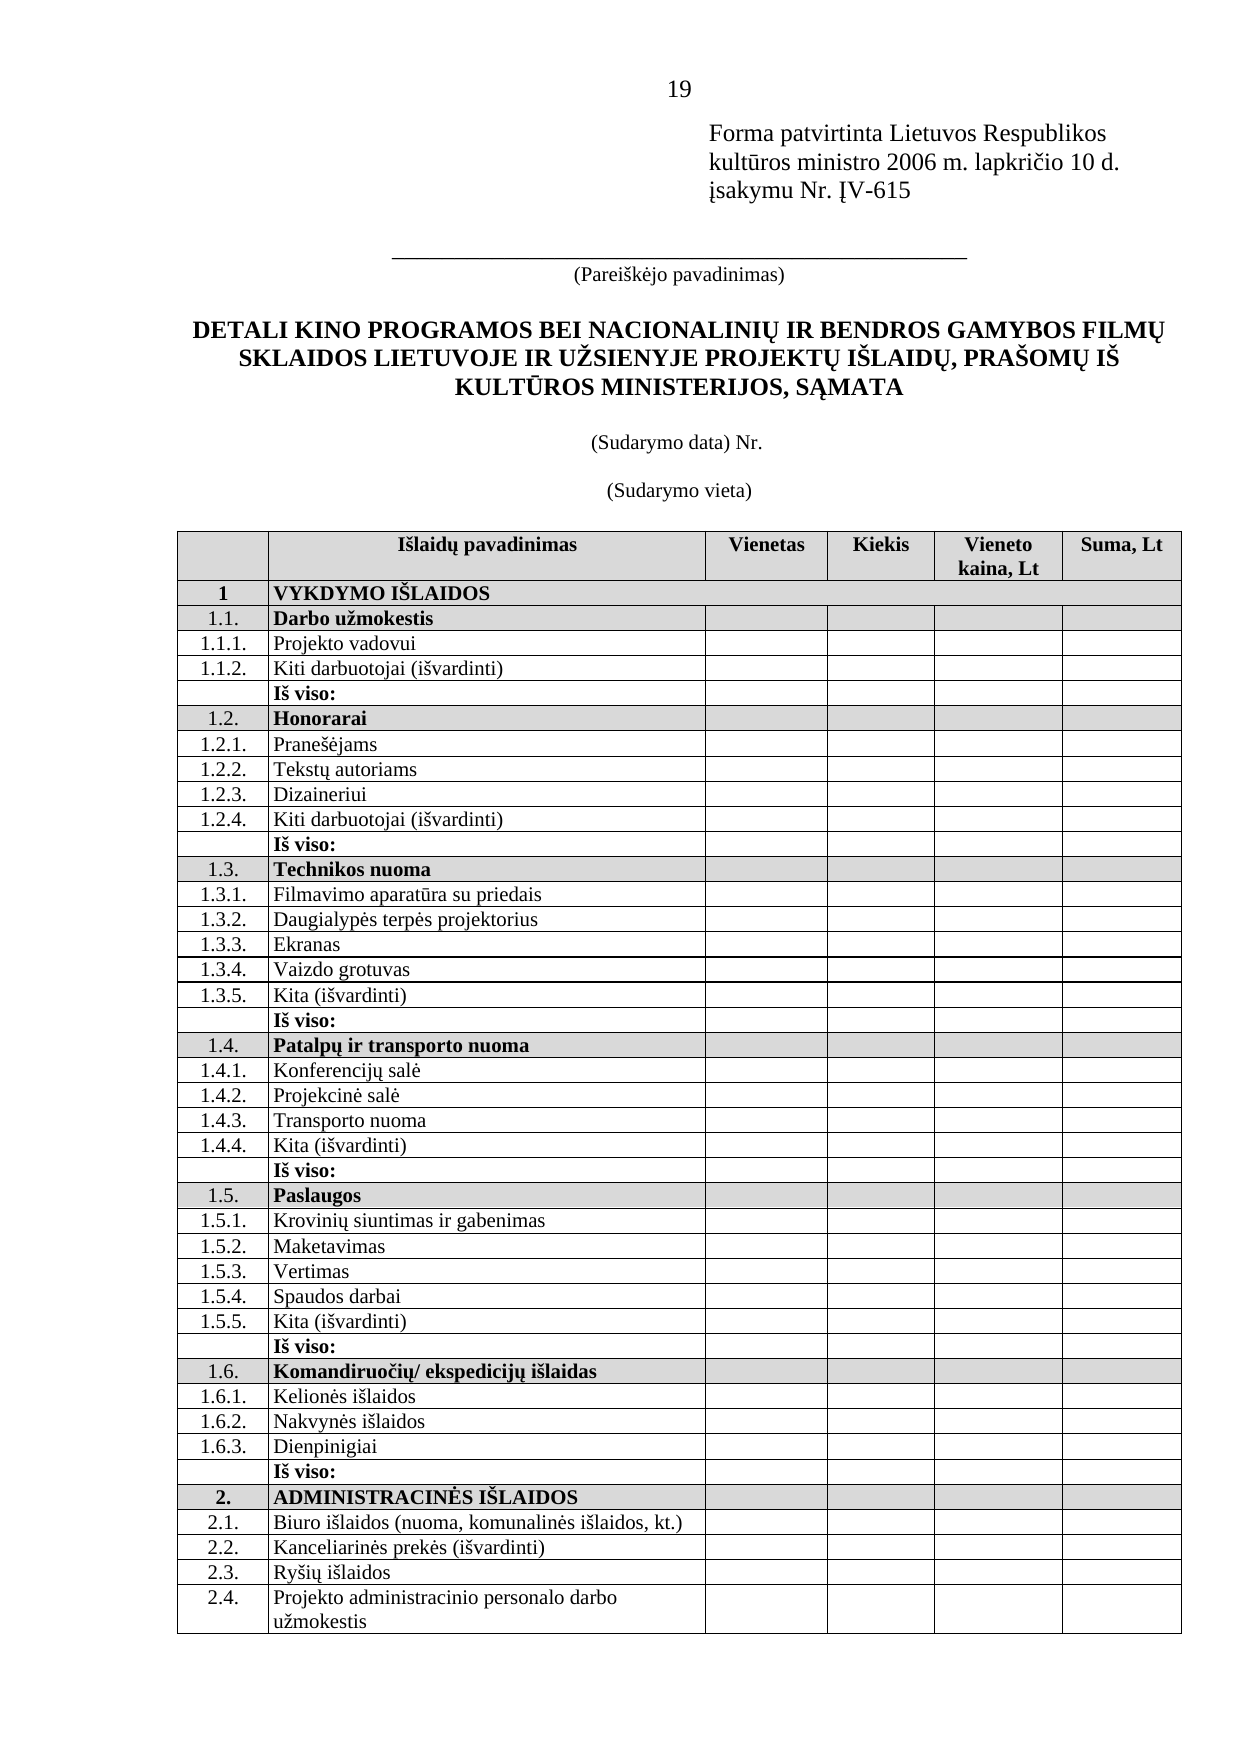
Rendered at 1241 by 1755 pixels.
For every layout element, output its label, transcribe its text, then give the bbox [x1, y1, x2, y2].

table_cell [935, 1309, 1062, 1333]
table_cell Honorarai [269, 706, 705, 730]
table_cell [1063, 1510, 1181, 1534]
table_cell [1063, 1460, 1181, 1483]
table_cell [935, 1409, 1062, 1433]
table_cell 1.3.4. [178, 958, 268, 981]
table_cell [935, 706, 1062, 730]
table_cell [178, 681, 268, 705]
table_cell 2. [178, 1485, 268, 1509]
table_cell [935, 631, 1062, 655]
table_cell [935, 1334, 1062, 1358]
table_cell 2.4. [178, 1585, 268, 1633]
table_header Išlaidų pavadinimas [269, 532, 705, 580]
table_cell [935, 983, 1062, 1007]
table_cell 1.1. [178, 606, 268, 630]
table_cell 1.4.2. [178, 1083, 268, 1107]
table_cell [706, 1434, 827, 1458]
table_cell [706, 1334, 827, 1358]
table_cell [1063, 631, 1181, 655]
table_cell Daugialypės terpės projektorius [269, 907, 705, 931]
table_cell [828, 656, 934, 680]
table_cell Tekstų autoriams [269, 757, 705, 781]
table_cell 1.2.2. [178, 757, 268, 781]
table_cell [1063, 1560, 1181, 1584]
table_cell [706, 1460, 827, 1483]
table_cell Komandiruočių/ ekspedicijų išlaidas [269, 1359, 705, 1383]
table_cell [1063, 1585, 1181, 1633]
table_cell [1063, 1434, 1181, 1458]
table_cell [828, 1309, 934, 1333]
table_cell [1063, 1309, 1181, 1333]
table_cell 1.6.1. [178, 1384, 268, 1408]
table_cell [1063, 807, 1181, 831]
table_cell [1063, 882, 1181, 906]
table_cell 1.4.1. [178, 1058, 268, 1082]
table_cell Iš viso: [269, 1460, 705, 1483]
table_cell Kanceliarinės prekės (išvardinti) [269, 1535, 705, 1559]
table_cell [706, 1183, 827, 1207]
table_cell 1.2.3. [178, 782, 268, 806]
table_header Suma, Lt [1063, 532, 1181, 580]
table_cell [828, 1560, 934, 1584]
table_cell [1063, 656, 1181, 680]
table_cell [1063, 1234, 1181, 1258]
table_cell 1.2. [178, 706, 268, 730]
table_cell 1.1.1. [178, 631, 268, 655]
table_cell [1063, 832, 1181, 856]
table_cell [1063, 606, 1181, 630]
table_cell 1.4. [178, 1033, 268, 1057]
table_cell 1.4.3. [178, 1108, 268, 1132]
table_cell 1.5.4. [178, 1284, 268, 1308]
table_cell [935, 1158, 1062, 1182]
table_cell [935, 681, 1062, 705]
table_cell [706, 681, 827, 705]
table_cell [828, 1409, 934, 1433]
table_cell [706, 1234, 827, 1258]
table_cell 1.1.2. [178, 656, 268, 680]
table_cell Kiti darbuotojai (išvardinti) [269, 807, 705, 831]
table_cell Kita (išvardinti) [269, 983, 705, 1007]
table_cell Nakvynės išlaidos [269, 1409, 705, 1433]
table_cell 1.3.3. [178, 932, 268, 956]
table_cell [828, 882, 934, 906]
table_cell [1063, 1359, 1181, 1383]
table_cell [828, 731, 934, 756]
table_cell 2.2. [178, 1535, 268, 1559]
table_cell [935, 857, 1062, 881]
table_cell [935, 1560, 1062, 1584]
table_cell [935, 907, 1062, 931]
text Forma patvirtinta Lietuvos Respublikos [709, 118, 1125, 147]
table_cell 2.3. [178, 1560, 268, 1584]
table_cell 1.3.1. [178, 882, 268, 906]
table_cell [706, 1058, 827, 1082]
table_cell [706, 1485, 827, 1509]
table_cell [828, 807, 934, 831]
table_cell [935, 1234, 1062, 1258]
table_cell 1.6.2. [178, 1409, 268, 1433]
table_cell [828, 782, 934, 806]
table_cell [1063, 983, 1181, 1007]
table_cell [706, 731, 827, 756]
table_cell [828, 832, 934, 856]
table_cell [178, 1460, 268, 1483]
table_cell [935, 1008, 1062, 1032]
table_cell 1.2.4. [178, 807, 268, 831]
table_cell [935, 1585, 1062, 1633]
table_cell Ryšių išlaidos [269, 1560, 705, 1584]
table_cell [706, 907, 827, 931]
table_cell [1063, 1058, 1181, 1082]
table_cell Transporto nuoma [269, 1108, 705, 1132]
table_cell [828, 1083, 934, 1107]
table_cell [706, 932, 827, 956]
table_cell [828, 1209, 934, 1232]
table_cell [828, 1585, 934, 1633]
table_cell [935, 1058, 1062, 1082]
table_cell [706, 958, 827, 981]
table_cell Krovinių siuntimas ir gabenimas [269, 1209, 705, 1232]
table_cell [1063, 1284, 1181, 1308]
table_cell [828, 706, 934, 730]
table_cell [935, 1284, 1062, 1308]
table_cell [828, 1158, 934, 1182]
table_cell [828, 757, 934, 781]
table_cell [828, 1284, 934, 1308]
table_cell Maketavimas [269, 1234, 705, 1258]
table_cell [1063, 731, 1181, 756]
table_cell Paslaugos [269, 1183, 705, 1207]
table_cell 1.5.2. [178, 1234, 268, 1258]
table_cell Biuro išlaidos (nuoma, komunalinės išlaidos, kt.) [269, 1510, 705, 1534]
table_cell Dienpinigiai [269, 1434, 705, 1458]
table_cell [828, 1058, 934, 1082]
table_cell Vertimas [269, 1259, 705, 1283]
table_cell [706, 1083, 827, 1107]
table_cell [1063, 1183, 1181, 1207]
table_cell [828, 1434, 934, 1458]
table_cell [706, 631, 827, 655]
table_cell [1063, 1409, 1181, 1433]
table_cell [178, 832, 268, 856]
table_cell [1063, 1108, 1181, 1132]
table_cell [178, 1334, 268, 1358]
table_cell [1063, 1384, 1181, 1408]
table_cell Dizaineriui [269, 782, 705, 806]
table_cell 1.3. [178, 857, 268, 881]
table_cell Projekto vadovui [269, 631, 705, 655]
text (Sudarymo data) Nr. [177, 430, 1181, 454]
table_cell 1.5.5. [178, 1309, 268, 1333]
table_cell [1063, 681, 1181, 705]
text DETALI KINO PROGRAMOS BEI NACIONALINIŲ IR BENDROS GAMYBOS FILMŲ SKLAIDOS LIETUVOJE IR UŽSIENYJE PROJEKTŲ IŠLAIDŲ, PRAŠOMŲ IŠ KULTŪROS MINISTERIJOS, SĄMATA [177, 315, 1181, 401]
table_cell [1063, 1033, 1181, 1057]
table_cell [178, 1158, 268, 1182]
table_cell [828, 1183, 934, 1207]
table_cell Technikos nuoma [269, 857, 705, 881]
text (Pareiškėjo pavadinimas) [177, 262, 1181, 286]
table_cell [706, 1535, 827, 1559]
table_header Kiekis [828, 532, 934, 580]
table_cell [706, 757, 827, 781]
table_cell [706, 606, 827, 630]
table_cell [935, 1384, 1062, 1408]
table_cell [1063, 1535, 1181, 1559]
table_cell 1.6.3. [178, 1434, 268, 1458]
table_cell Kelionės išlaidos [269, 1384, 705, 1408]
table_cell [706, 983, 827, 1007]
table_cell [178, 1008, 268, 1032]
table_cell [1063, 1334, 1181, 1358]
table_cell [935, 1183, 1062, 1207]
table_cell [1063, 958, 1181, 981]
table_cell 1 [178, 581, 268, 605]
table_cell Kiti darbuotojai (išvardinti) [269, 656, 705, 680]
table_cell [1063, 1133, 1181, 1157]
table_cell [706, 1510, 827, 1534]
table_cell [706, 1585, 827, 1633]
table_cell [706, 1158, 827, 1182]
table_cell [706, 1108, 827, 1132]
table_cell Patalpų ir transporto nuoma [269, 1033, 705, 1057]
table_cell Projekcinė salė [269, 1083, 705, 1107]
table_cell [935, 1108, 1062, 1132]
table_cell [935, 882, 1062, 906]
table_header [178, 532, 268, 580]
table_cell [935, 1359, 1062, 1383]
table_cell Darbo užmokestis [269, 606, 705, 630]
table_cell [935, 1209, 1062, 1232]
table_cell [935, 1485, 1062, 1509]
table_cell [1063, 1083, 1181, 1107]
table_cell [935, 656, 1062, 680]
table_header Vieneto kaina, Lt [935, 532, 1062, 580]
table_cell [935, 782, 1062, 806]
table_cell [706, 807, 827, 831]
table_cell Pranešėjams [269, 731, 705, 756]
table_cell ADMINISTRACINĖS IŠLAIDOS [269, 1485, 705, 1509]
table_cell [828, 907, 934, 931]
table_cell [706, 857, 827, 881]
text kultūros ministro 2006 m. lapkričio 10 d. [177, 147, 1125, 176]
table_cell [935, 1510, 1062, 1534]
table_cell [1063, 782, 1181, 806]
table_cell [935, 1259, 1062, 1283]
table_cell [1063, 1158, 1181, 1182]
table_cell [1063, 857, 1181, 881]
table_cell [828, 1234, 934, 1258]
table_cell [706, 1384, 827, 1408]
table_cell [706, 1560, 827, 1584]
table_cell [935, 1133, 1062, 1157]
table_cell Projekto administracinio personalo darbo užmokestis [269, 1585, 705, 1633]
table_cell [828, 1535, 934, 1559]
table_cell [1063, 1008, 1181, 1032]
table_cell [828, 681, 934, 705]
table_cell [706, 1008, 827, 1032]
table_cell Iš viso: [269, 1158, 705, 1182]
table_cell [706, 706, 827, 730]
table_cell [828, 1359, 934, 1383]
text ______________________________________________ [177, 233, 1181, 262]
table_cell [706, 1359, 827, 1383]
table_cell [706, 832, 827, 856]
table_cell [935, 832, 1062, 856]
table_cell [828, 1384, 934, 1408]
table_cell [828, 1510, 934, 1534]
table_cell [935, 1083, 1062, 1107]
table_cell Iš viso: [269, 832, 705, 856]
table_cell [935, 807, 1062, 831]
table_cell Konferencijų salė [269, 1058, 705, 1082]
table_cell [828, 1133, 934, 1157]
table_cell 1.6. [178, 1359, 268, 1383]
table_cell 1.3.5. [178, 983, 268, 1007]
table_cell [706, 1284, 827, 1308]
table_cell [828, 1334, 934, 1358]
table_cell [935, 757, 1062, 781]
table_cell [828, 857, 934, 881]
table_cell [828, 1008, 934, 1032]
table_cell Filmavimo aparatūra su priedais [269, 882, 705, 906]
table_cell [935, 958, 1062, 981]
table_cell [706, 1033, 827, 1057]
table_cell Kita (išvardinti) [269, 1133, 705, 1157]
table_cell [706, 656, 827, 680]
table_cell [935, 932, 1062, 956]
table_cell VYKDYMO IŠLAIDOS [269, 581, 1181, 605]
table_cell [935, 1535, 1062, 1559]
table_cell Spaudos darbai [269, 1284, 705, 1308]
table_cell [1063, 1259, 1181, 1283]
table_cell Ekranas [269, 932, 705, 956]
table_cell 1.5.3. [178, 1259, 268, 1283]
table_cell [1063, 1485, 1181, 1509]
table_cell [828, 958, 934, 981]
table_cell [828, 1485, 934, 1509]
table_cell [706, 1409, 827, 1433]
table_cell [706, 882, 827, 906]
table_cell [706, 1133, 827, 1157]
table_cell Kita (išvardinti) [269, 1309, 705, 1333]
table_cell [828, 606, 934, 630]
table_cell Vaizdo grotuvas [269, 958, 705, 981]
table_cell [935, 1434, 1062, 1458]
table_cell [828, 1460, 934, 1483]
table_cell [706, 1209, 827, 1232]
table_cell [828, 1259, 934, 1283]
table_cell [828, 1108, 934, 1132]
text įsakymu Nr. ĮV-615 [177, 176, 1125, 204]
table_cell Iš viso: [269, 681, 705, 705]
table_cell 1.5.1. [178, 1209, 268, 1232]
table_cell [1063, 907, 1181, 931]
table_cell 2.1. [178, 1510, 268, 1534]
table_cell 1.5. [178, 1183, 268, 1207]
table_cell [706, 1259, 827, 1283]
table_cell 1.3.2. [178, 907, 268, 931]
table_cell Iš viso: [269, 1334, 705, 1358]
table_cell [828, 983, 934, 1007]
table_cell [1063, 1209, 1181, 1232]
table_cell Iš viso: [269, 1008, 705, 1032]
table_cell [935, 1033, 1062, 1057]
table_header Vienetas [706, 532, 827, 580]
table_cell [828, 631, 934, 655]
table_cell [706, 1309, 827, 1333]
table_cell [935, 606, 1062, 630]
table_cell 1.4.4. [178, 1133, 268, 1157]
text (Sudarymo vieta) [177, 478, 1181, 502]
table_cell 1.2.1. [178, 731, 268, 756]
table_cell [828, 932, 934, 956]
table_cell [1063, 706, 1181, 730]
table_cell [828, 1033, 934, 1057]
table_cell [935, 1460, 1062, 1483]
table_cell [1063, 932, 1181, 956]
table_cell [935, 731, 1062, 756]
table_cell [706, 782, 827, 806]
table_cell [1063, 757, 1181, 781]
